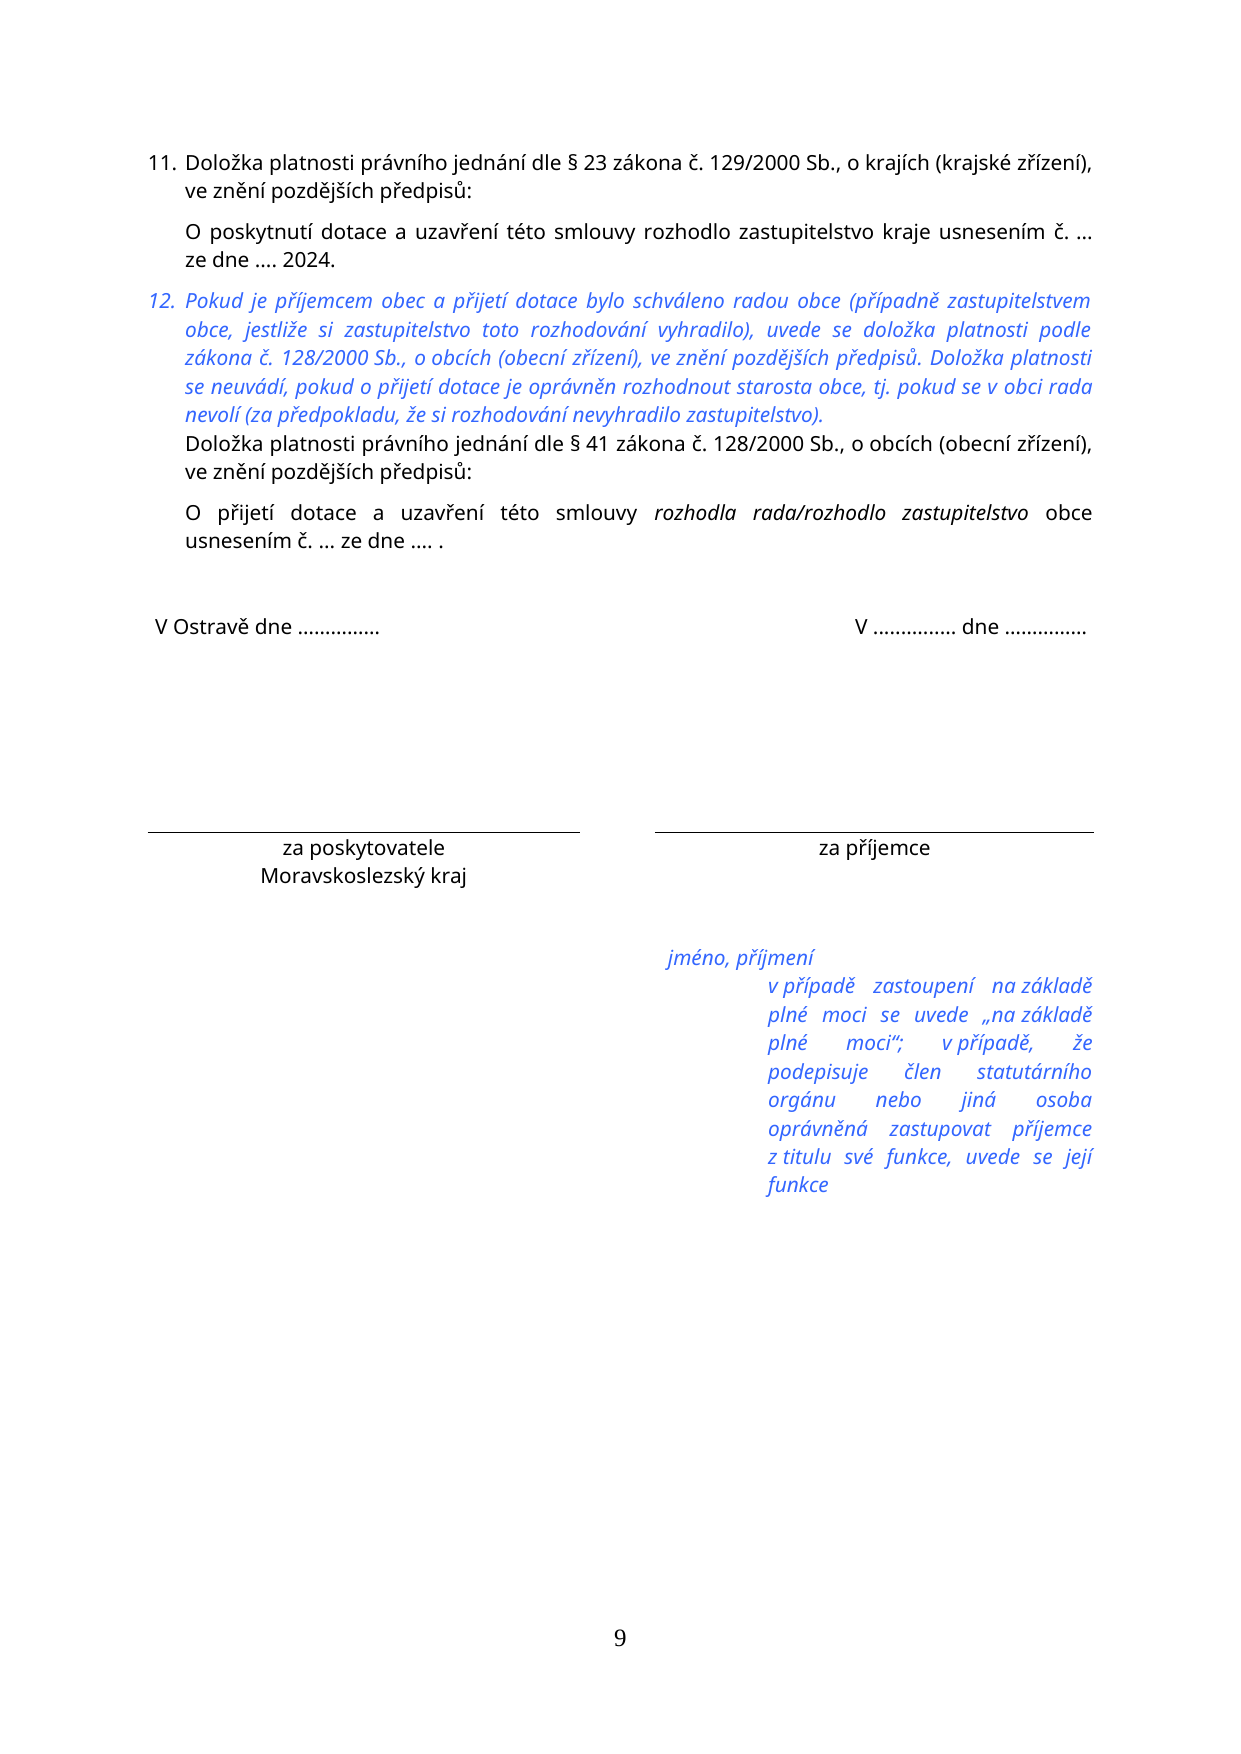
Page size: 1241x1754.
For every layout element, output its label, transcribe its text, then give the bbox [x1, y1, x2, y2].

table_header V Ostravě dne …………… [148, 612, 580, 640]
table_cell za příjemce [655, 833, 1094, 943]
text O přijetí dotace a uzavření této smlouvy rozhodla rada/rozhodlo zastupitelstvo obce usnesením č. ... ze dne .... . [185, 498, 1092, 555]
table_cell [148, 640, 580, 832]
text Doložka platnosti právního jednání dle § 41 zákona č. 128/2000 Sb., o obcích (obecní zřízení), ve znění pozdějších předpisů: [185, 429, 1092, 486]
text O poskytnutí dotace a uzavření této smlouvy rozhodlo zastupitelstvo kraje usnesením č. ... ze dne .... 2024. [185, 217, 1092, 274]
text v případě zastoupení na základě plné moci se uvede „na základě plné moci“; v případě, že podepisuje člen statutárního orgánu nebo jiná osoba oprávněná zastupovat příjemce z titulu své funkce, uvede se její funkce [768, 972, 1092, 1199]
text jméno, příjmení [148, 943, 1092, 972]
table_cell za poskytovatele Moravskoslezský kraj [148, 833, 580, 943]
list Doložka platnosti právního jednání dle § 23 zákona č. 129/2000 Sb., o krajích (krajské zřízení), ve znění pozdějších předpisů: [148, 148, 1092, 204]
table_header V ............... dne …………… [655, 612, 1094, 640]
list Pokud je příjemcem obec a přijetí dotace bylo schváleno radou obce (případně zastupitelstvem obce, jestliže si zastupitelstvo toto rozhodování vyhradilo), uvede se doložka platnosti podle zákona č. 128/2000 Sb., o obcích (obecní zřízení), ve znění pozdějších předpisů. Doložka platnosti se neuvádí, pokud o přijetí dotace je oprávněn rozhodnout starosta obce, tj. pokud se v obci rada nevolí (za předpokladu, že si rozhodování nevyhradilo zastupitelstvo). [148, 286, 1092, 429]
table_cell [580, 640, 655, 943]
table_cell [655, 640, 1094, 832]
table_header [580, 612, 655, 640]
